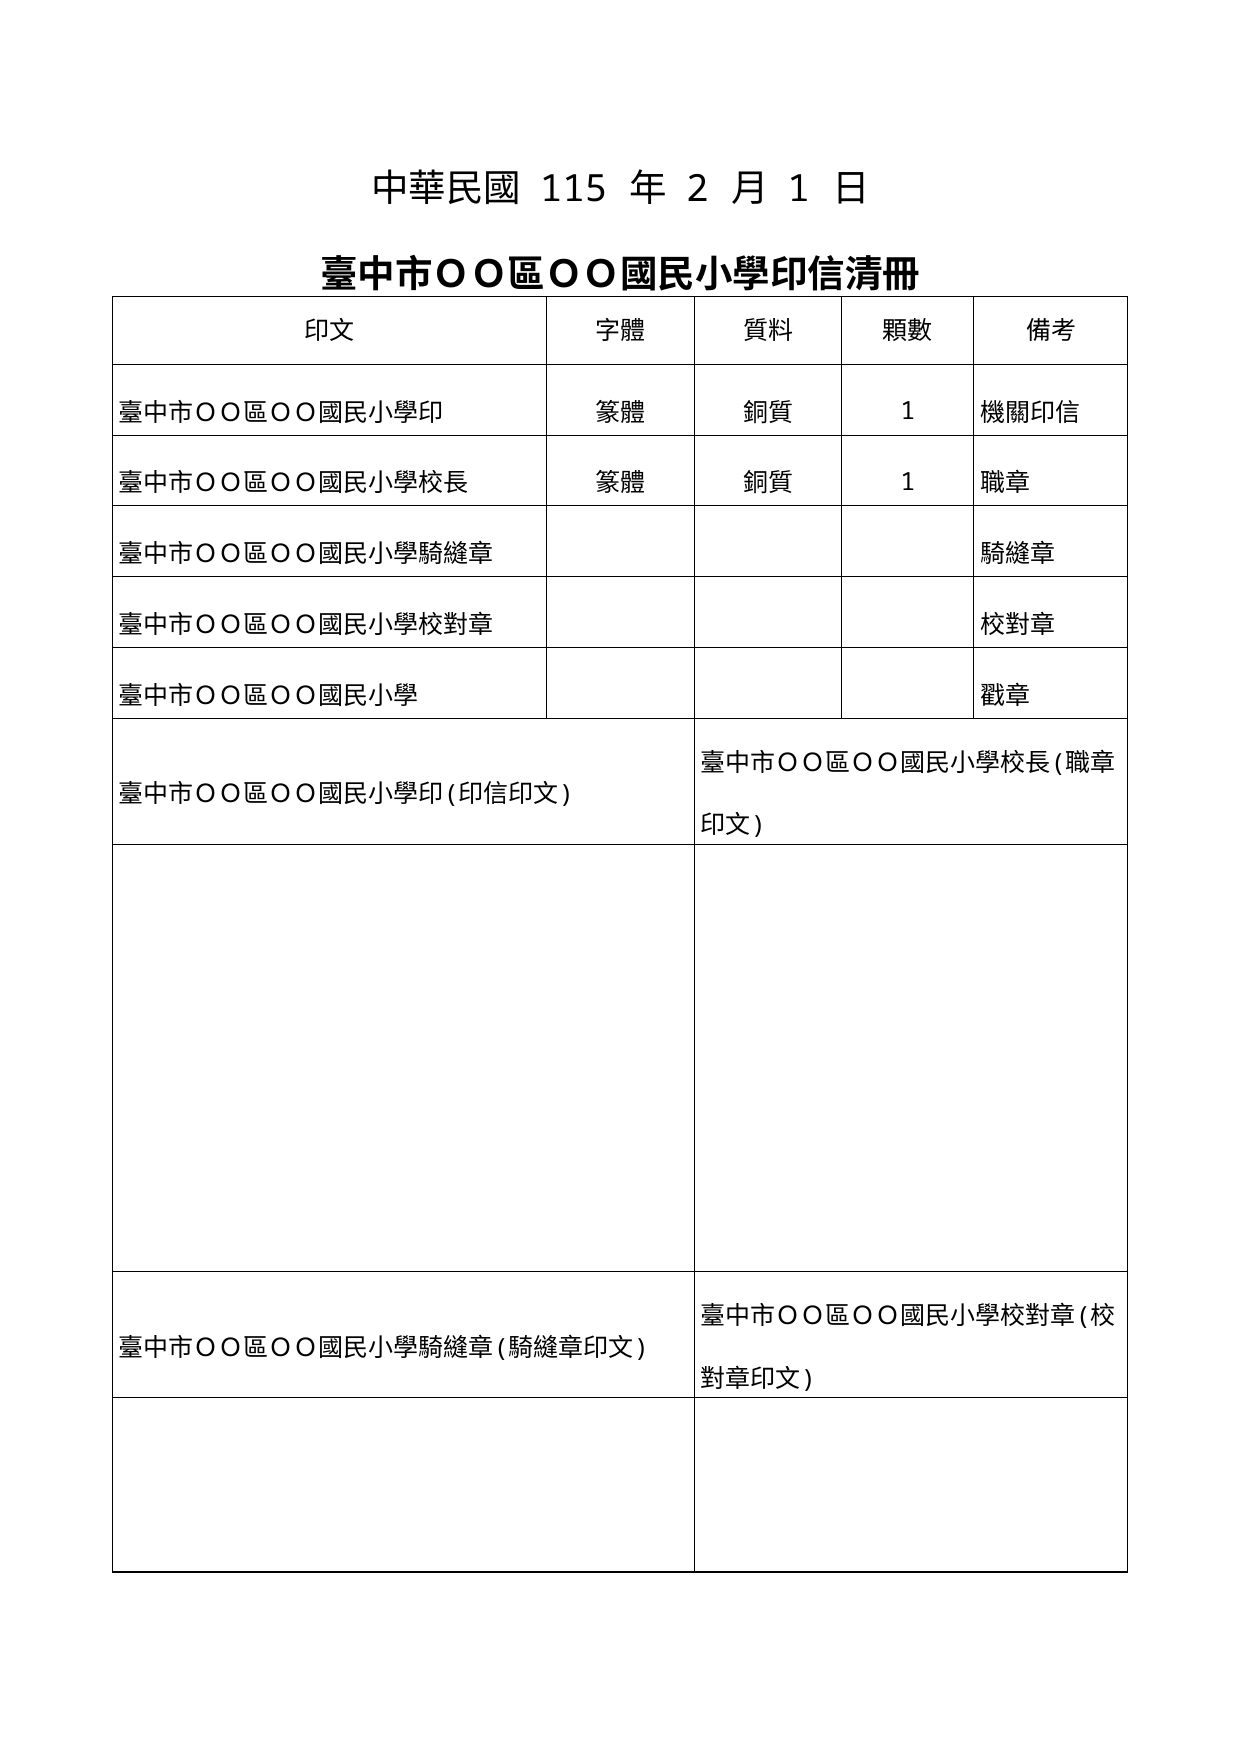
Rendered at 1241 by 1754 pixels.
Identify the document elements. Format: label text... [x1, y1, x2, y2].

text 臺中市ＯＯ區ＯＯ國民小學印信清冊 [112, 254, 1128, 296]
table_cell 臺中市ＯＯ區ＯＯ國民小學校長(職章印文) [695, 719, 1127, 844]
table_cell 戳章 [974, 648, 1127, 718]
table_cell [695, 577, 841, 647]
table_cell [547, 577, 694, 647]
table_header 印文 [113, 297, 546, 364]
table_cell 篆體 [547, 436, 694, 505]
table_cell [695, 506, 841, 576]
table_cell 1 [842, 436, 973, 505]
table_cell [113, 845, 694, 1271]
table_header 備考 [974, 297, 1127, 364]
table_cell 臺中市ＯＯ區ＯＯ國民小學騎縫章 [113, 506, 546, 576]
text 中華民國 115 年 2 月 1 日 [112, 158, 1128, 213]
table_cell 臺中市ＯＯ區ＯＯ國民小學校長 [113, 436, 546, 505]
table_cell 臺中市ＯＯ區ＯＯ國民小學印(印信印文) [113, 719, 694, 844]
table_cell [113, 1398, 694, 1571]
table_cell 職章 [974, 436, 1127, 505]
table_cell 1 [842, 365, 973, 434]
table_cell [695, 845, 1127, 1271]
table_cell 銅質 [695, 436, 841, 505]
table_header 顆數 [842, 297, 973, 364]
table_cell [842, 648, 973, 718]
table_cell 臺中市ＯＯ區ＯＯ國民小學校對章(校對章印文) [695, 1272, 1127, 1397]
table_cell [695, 1398, 1127, 1571]
table_cell 篆體 [547, 365, 694, 434]
table_cell 臺中市ＯＯ區ＯＯ國民小學印 [113, 365, 546, 434]
table_cell 銅質 [695, 365, 841, 434]
table_cell 臺中市ＯＯ區ＯＯ國民小學校對章 [113, 577, 546, 647]
table_cell [547, 648, 694, 718]
table_cell 騎縫章 [974, 506, 1127, 576]
table_cell 臺中市ＯＯ區ＯＯ國民小學 [113, 648, 546, 718]
table_header 質料 [695, 297, 841, 364]
table_cell [547, 506, 694, 576]
table_cell [695, 648, 841, 718]
table_header 字體 [547, 297, 694, 364]
table_cell 機關印信 [974, 365, 1127, 434]
table_cell 校對章 [974, 577, 1127, 647]
table_cell [842, 577, 973, 647]
table_cell [842, 506, 973, 576]
table_cell 臺中市ＯＯ區ＯＯ國民小學騎縫章(騎縫章印文) [113, 1272, 694, 1397]
